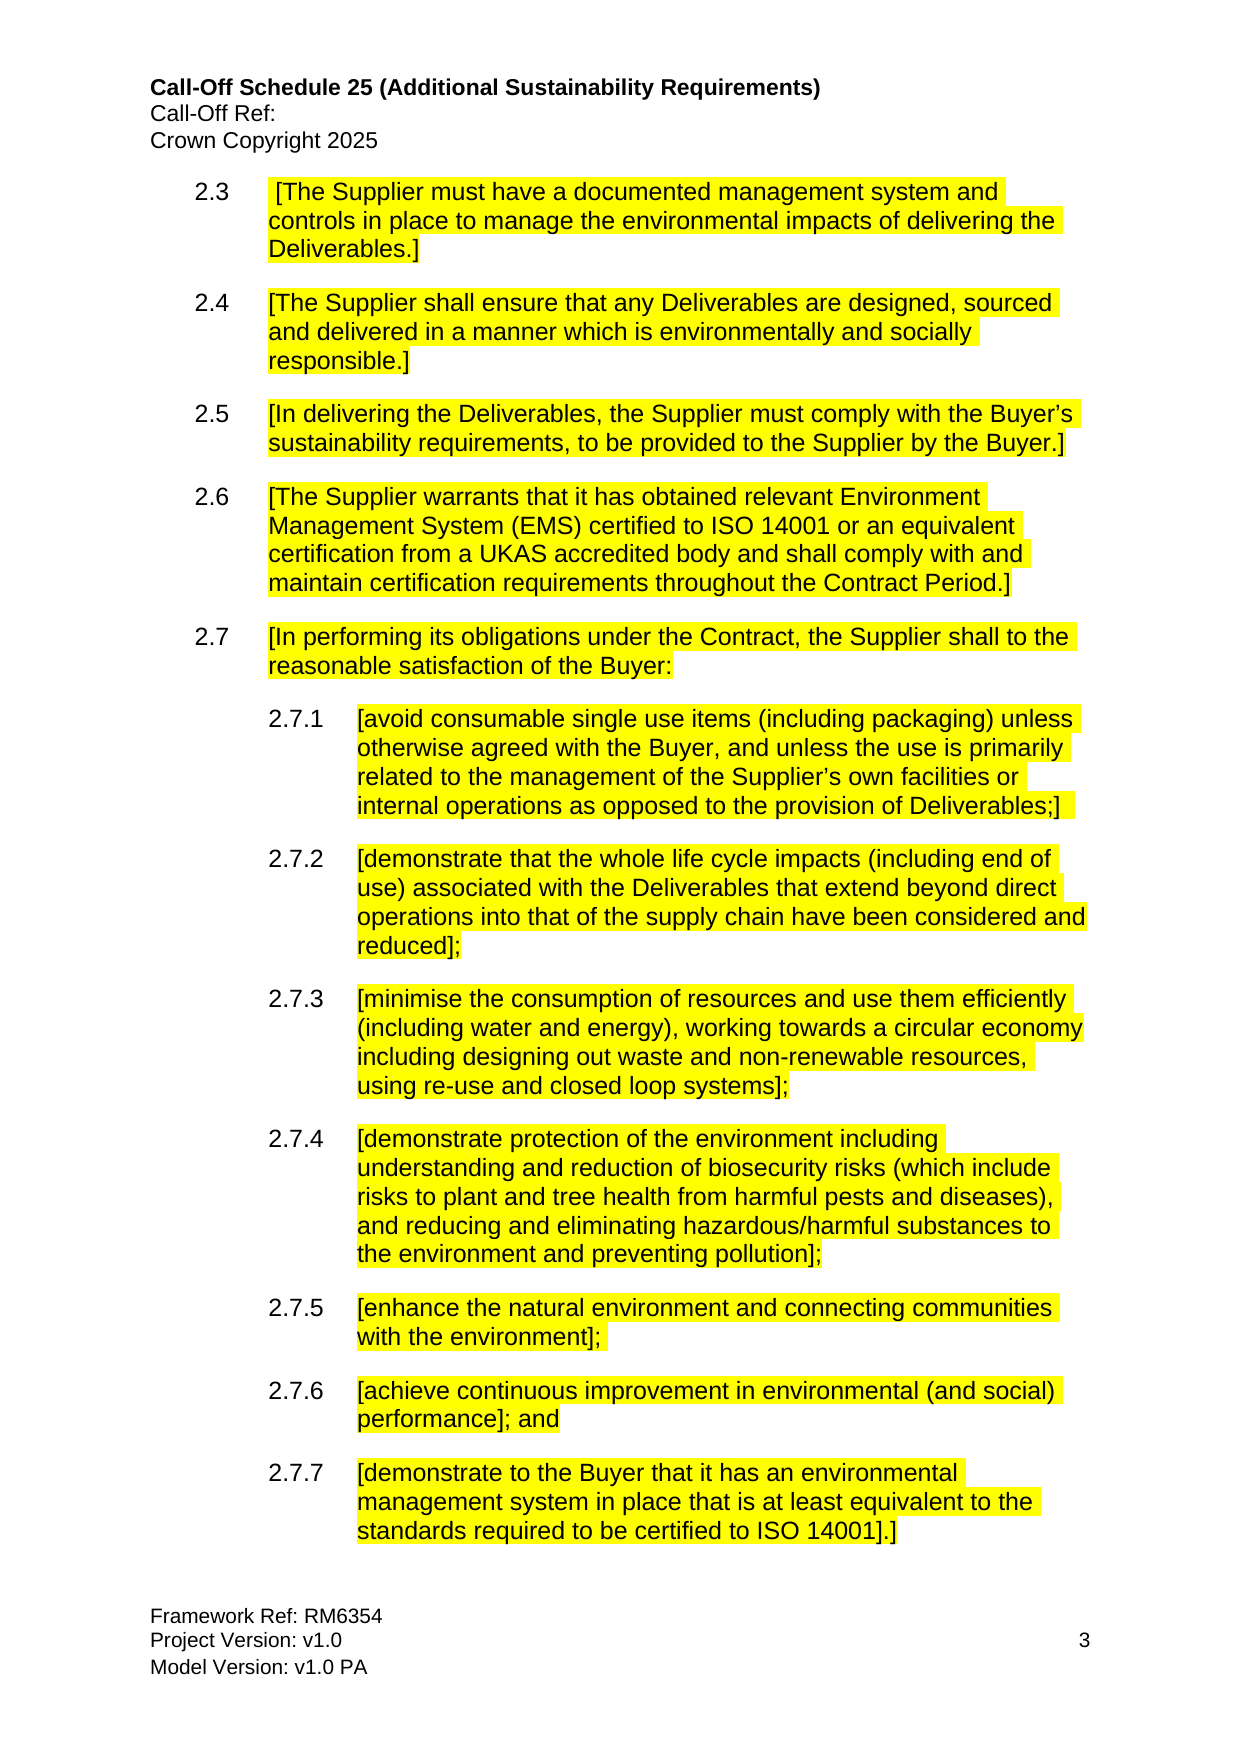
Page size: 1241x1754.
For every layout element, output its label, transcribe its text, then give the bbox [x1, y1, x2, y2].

list [enhance the natural environment and connecting communities with the environment]; [268, 1293, 1090, 1351]
list [demonstrate to the Buyer that it has an environmental management system in place that is at least equivalent to the standards required to be certified to ISO 14001].] [268, 1458, 1090, 1544]
list [achieve continuous improvement in environmental (and social) performance]; and [268, 1376, 1090, 1433]
list [demonstrate protection of the environment including understanding and reduction of biosecurity risks (which include risks to plant and tree health from harmful pests and diseases), and reducing and eliminating hazardous/harmful substances to the environment and preventing pollution]; [268, 1124, 1090, 1268]
list [minimise the consumption of resources and use them efficiently (including water and energy), working towards a circular economy including designing out waste and non-renewable resources, using re-use and closed loop systems]; [268, 984, 1090, 1099]
list [In performing its obligations under the Contract, the Supplier shall to the reasonable satisfaction of the Buyer: [194, 622, 1090, 679]
list [The Supplier must have a documented management system and controls in place to manage the environmental impacts of delivering the Deliverables.] [194, 177, 1090, 263]
list [In delivering the Deliverables, the Supplier must comply with the Buyer’s sustainability requirements, to be provided to the Supplier by the Buyer.] [194, 399, 1090, 457]
list [The Supplier shall ensure that any Deliverables are designed, sourced and delivered in a manner which is environmentally and socially responsible.] [194, 288, 1090, 374]
list [The Supplier warrants that it has obtained relevant Environment Management System (EMS) certified to ISO 14001 or an equivalent certification from a UKAS accredited body and shall comply with and maintain certification requirements throughout the Contract Period.] [194, 482, 1090, 597]
list [demonstrate that the whole life cycle impacts (including end of use) associated with the Deliverables that extend beyond direct operations into that of the supply chain have been considered and reduced]; [268, 844, 1090, 959]
list [avoid consumable single use items (including packaging) unless otherwise agreed with the Buyer, and unless the use is primarily related to the management of the Supplier’s own facilities or internal operations as opposed to the provision of Deliverables;] [268, 704, 1090, 819]
